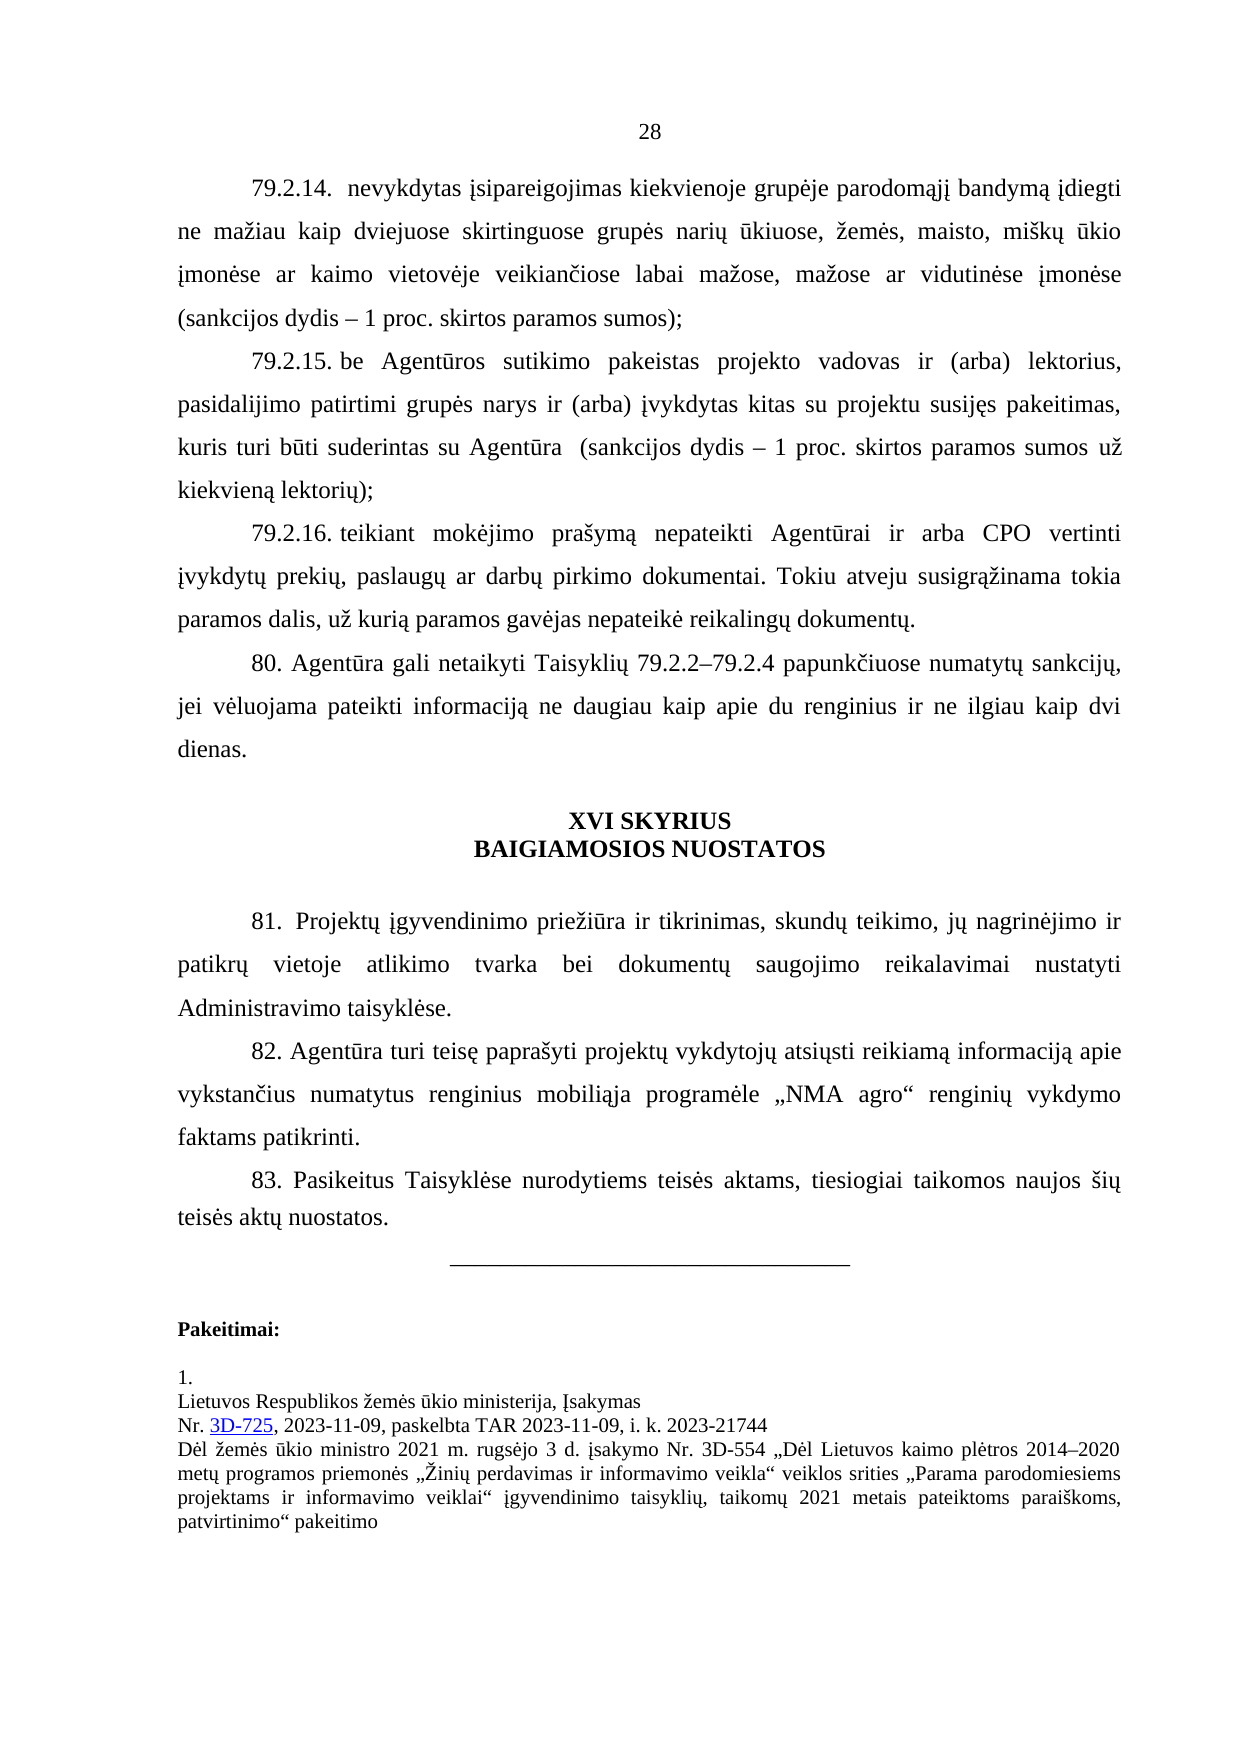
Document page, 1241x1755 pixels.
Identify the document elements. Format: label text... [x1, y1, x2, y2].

text 1. [177, 1365, 1122, 1389]
text 79.2.16. teikiant mokėjimo prašymą nepateikti Agentūrai ir arba CPO vertinti įvykdytų prekių, paslaugų ar darbų pirkimo dokumentai. Tokiu atveju susigrąžinama tokia paramos dalis, už kurią paramos gavėjas nepateikė reikalingų dokumentų. [177, 518, 1122, 633]
text 81. Projektų įgyvendinimo priežiūra ir tikrinimas, skundų teikimo, jų nagrinėjimo ir patikrų vietoje atlikimo tvarka bei dokumentų saugojimo reikalavimai nustatyti Administravimo taisyklėse. [177, 906, 1122, 1021]
text Dėl žemės ūkio ministro 2021 m. rugsėjo 3 d. įsakymo Nr. 3D-554 „Dėl Lietuvos kaimo plėtros 2014–2020 metų programos priemonės „Žinių perdavimas ir informavimo veikla“ veiklos srities „Parama parodomiesiems projektams ir informavimo veiklai“ įgyvendinimo taisyklių, taikomų 2021 metais pateiktoms paraiškoms, patvirtinimo“ pakeitimo [177, 1437, 1122, 1533]
text 80. Agentūra gali netaikyti Taisyklių 79.2.2–79.2.4 papunkčiuose numatytų sankcijų, jei vėluojama pateikti informaciją ne daugiau kaip apie du renginius ir ne ilgiau kaip dvi dienas. [177, 648, 1122, 763]
text 82. Agentūra turi teisę paprašyti projektų vykdytojų atsiųsti reikiamą informaciją apie vykstančius numatytus renginius mobiliąja programėle „NMA agro“ renginių vykdymo faktams patikrinti. [177, 1036, 1122, 1151]
text 83. Pasikeitus Taisyklėse nurodytiems teisės aktams, tiesiogiai taikomos naujos šių teisės aktų nuostatos. [177, 1165, 1122, 1231]
text Lietuvos Respublikos žemės ūkio ministerija, Įsakymas [177, 1389, 1122, 1413]
text 79.2.14. nevykdytas įsipareigojimas kiekvienoje grupėje parodomąjį bandymą įdiegti ne mažiau kaip dviejuose skirtinguose grupės narių ūkiuose, žemės, maisto, miškų ūkio įmonėse ar kaimo vietovėje veikiančiose labai mažose, mažose ar vidutinėse įmonėse (sankcijos dydis – 1 proc. skirtos paramos sumos); [177, 173, 1122, 331]
text 79.2.15. be Agentūros sutikimo pakeistas projekto vadovas ir (arba) lektorius, pasidalijimo patirtimi grupės narys ir (arba) įvykdytas kitas su projektu susijęs pakeitimas, kuris turi būti suderintas su Agentūra (sankcijos dydis – 1 proc. skirtos paramos sumos už kiekvieną lektorių); [177, 346, 1122, 504]
text ________________________________ [177, 1240, 1122, 1268]
text BAIGIAMOSIOS NUOSTATOS [177, 834, 1122, 863]
text Nr. 3D-725, 2023-11-09, paskelbta TAR 2023-11-09, i. k. 2023-21744 [177, 1413, 1122, 1437]
text XVI SKYRIUS [177, 806, 1122, 834]
text Pakeitimai: [177, 1317, 1122, 1341]
